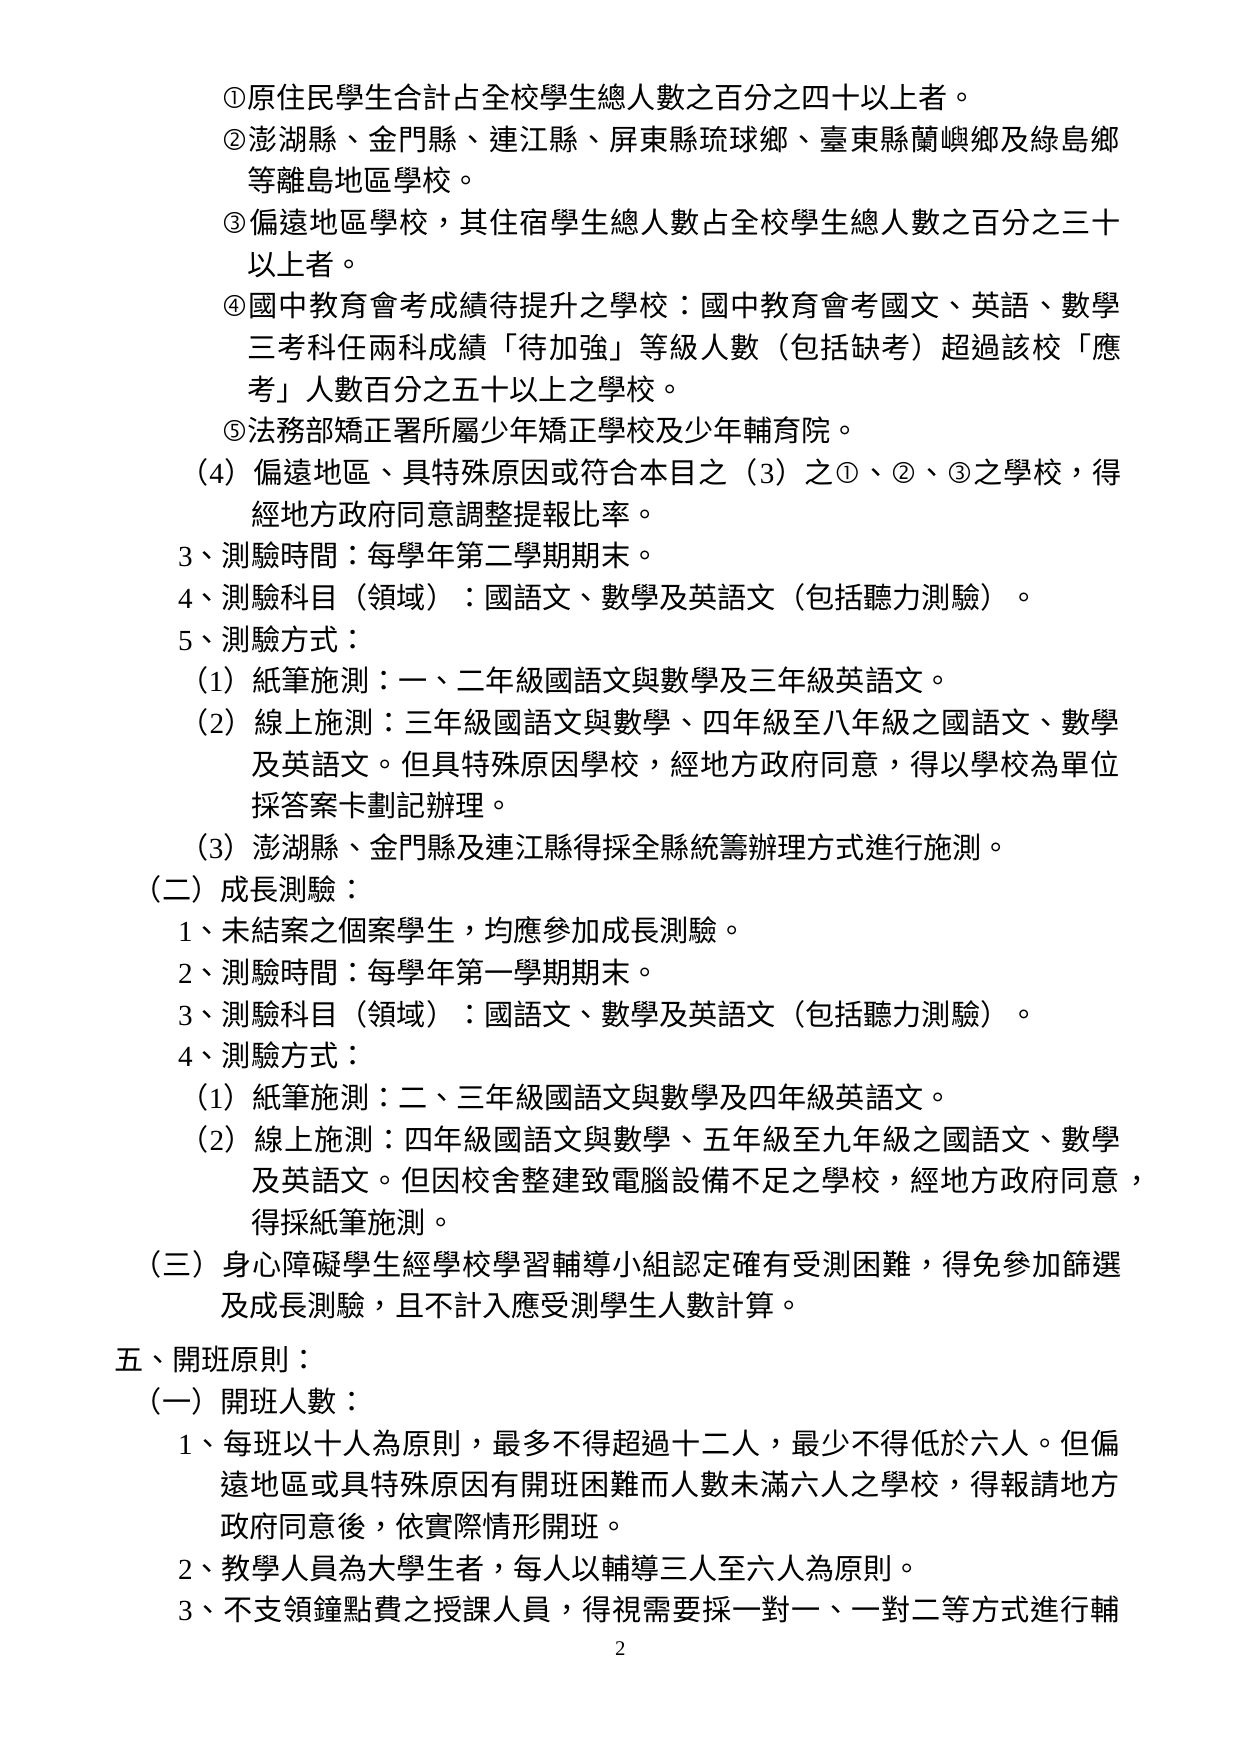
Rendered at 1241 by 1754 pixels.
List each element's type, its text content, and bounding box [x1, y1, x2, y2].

text 1、未結案之個案學生，均應參加成長測驗。 [178, 908, 1122, 950]
text （三）身心障礙學生經學校學習輔導小組認定確有受測困難，得免參加篩選及成長測驗，且不計入應受測學生人數計算。 [133, 1242, 1122, 1325]
text 3、測驗科目（領域）：國語文、數學及英語文（包括聽力測驗）。 [178, 992, 1122, 1033]
text 澎湖縣、金門縣、連江縣、屏東縣琉球鄉、臺東縣蘭嶼鄉及綠島鄉等離島地區學校。 [221, 117, 1122, 200]
text 1、每班以十人為原則，最多不得超過十二人，最少不得低於六人。但偏遠地區或具特殊原因有開班困難而人數未滿六人之學校，得報請地方政府同意後，依實際情形開班。 [178, 1421, 1122, 1546]
text （3）澎湖縣、金門縣及連江縣得採全縣統籌辦理方式進行施測。 [179, 825, 1122, 867]
text （二）成長測驗： [133, 867, 1122, 908]
text （1）紙筆施測：一、二年級國語文與數學及三年級英語文。 [179, 658, 1122, 700]
text （1）紙筆施測：二、三年級國語文與數學及四年級英語文。 [179, 1075, 1122, 1117]
text 5、測驗方式： [178, 617, 1122, 658]
text （2）線上施測：四年級國語文與數學、五年級至九年級之國語文、數學及英語文。但因校舍整建致電腦設備不足之學校，經地方政府同意，得採紙筆施測。 [179, 1117, 1122, 1242]
text 偏遠地區學校，其住宿學生總人數占全校學生總人數之百分之三十以上者。 [221, 200, 1122, 283]
text （2）線上施測：三年級國語文與數學、四年級至八年級之國語文、數學及英語文。但具特殊原因學校，經地方政府同意，得以學校為單位採答案卡劃記辦理。 [179, 700, 1122, 825]
text 3、測驗時間：每學年第二學期期末。 [178, 533, 1122, 575]
text 2、教學人員為大學生者，每人以輔導三人至六人為原則。 [178, 1546, 1122, 1587]
text 2、測驗時間：每學年第一學期期末。 [178, 950, 1122, 992]
text 五、開班原則： [114, 1337, 1122, 1379]
text 3、不支領鐘點費之授課人員，得視需要採一對一、一對二等方式進行輔 [178, 1587, 1122, 1629]
text （一）開班人數： [133, 1379, 1122, 1421]
text （4）偏遠地區、具特殊原因或符合本目之（3）之、、之學校，得經地方政府同意調整提報比率。 [179, 450, 1122, 533]
text 4、測驗科目（領域）：國語文、數學及英語文（包括聽力測驗）。 [178, 575, 1122, 617]
text 4、測驗方式： [178, 1033, 1122, 1075]
text 法務部矯正署所屬少年矯正學校及少年輔育院。 [221, 408, 1122, 450]
text 國中教育會考成績待提升之學校：國中教育會考國文、英語、數學三考科任兩科成績「待加強」等級人數（包括缺考）超過該校「應考」人數百分之五十以上之學校。 [221, 283, 1122, 408]
text 原住民學生合計占全校學生總人數之百分之四十以上者。 [221, 75, 1122, 117]
